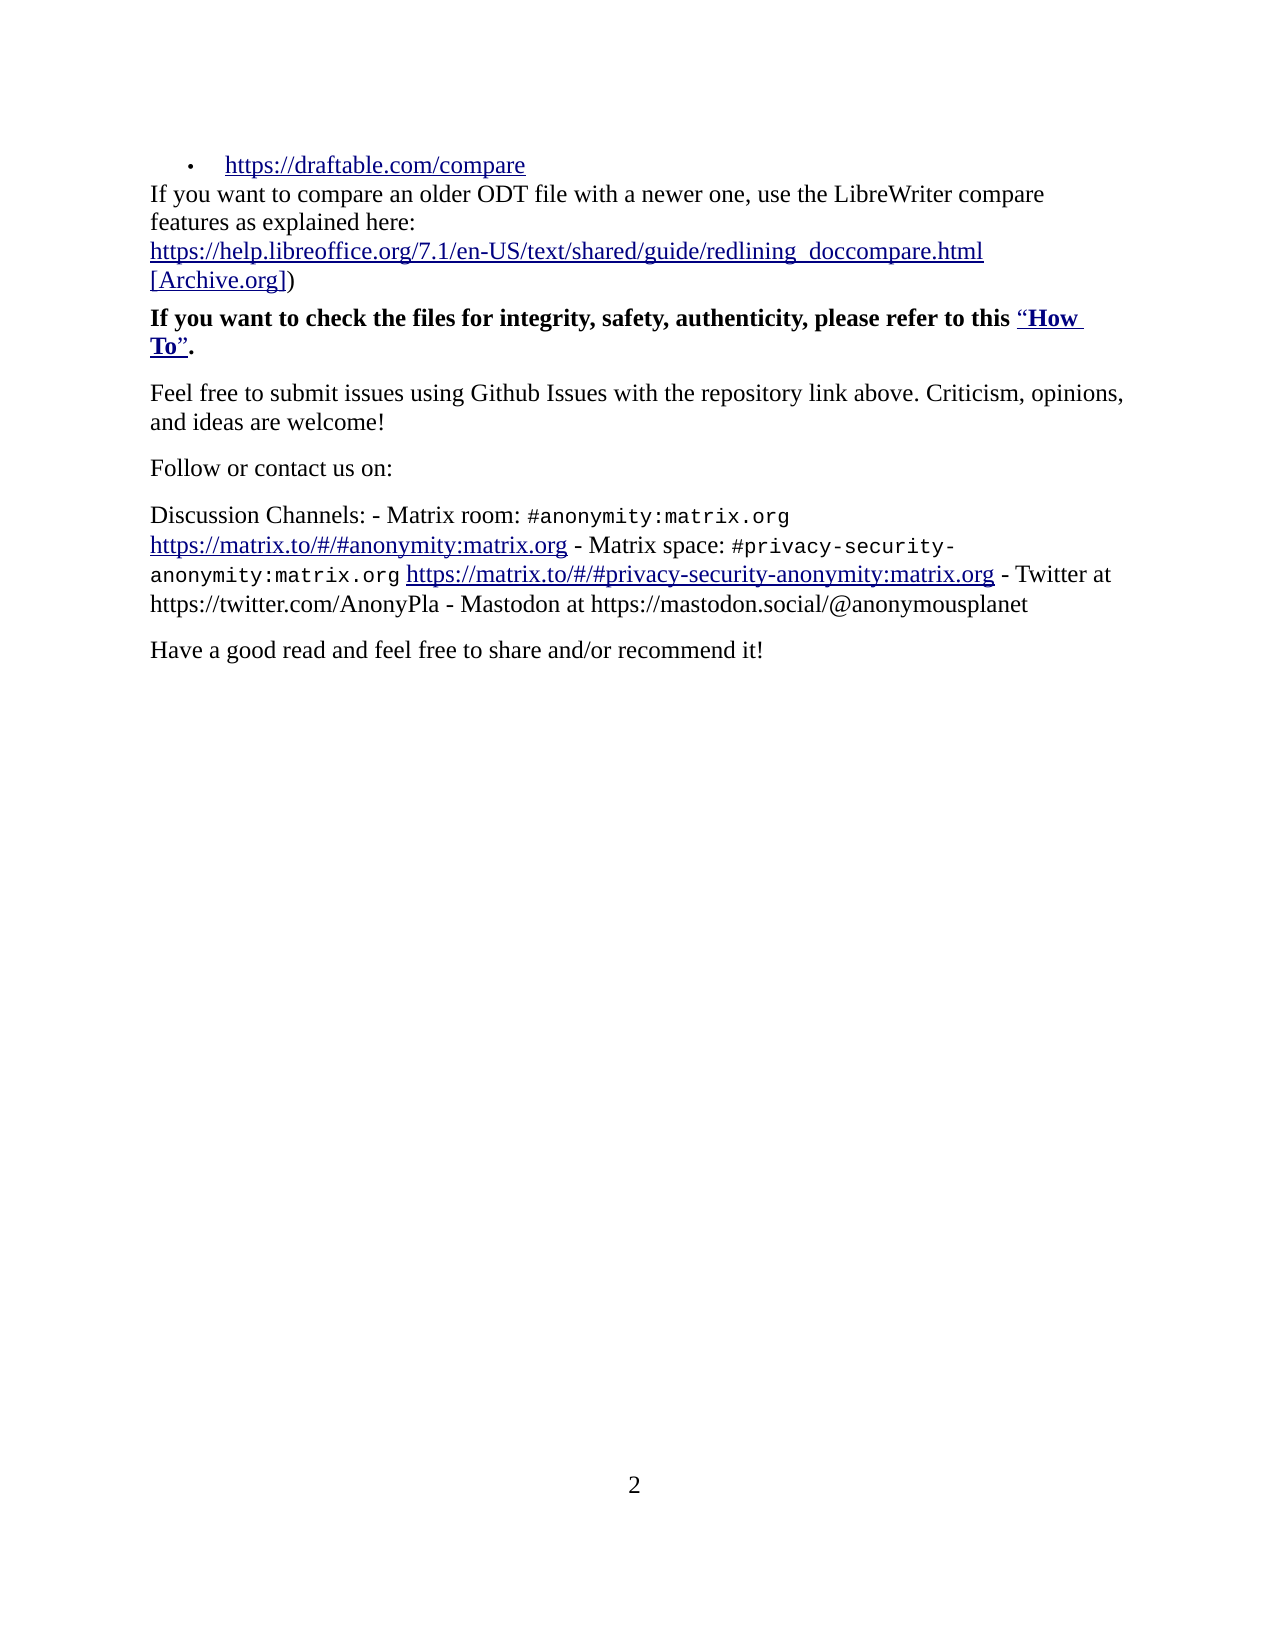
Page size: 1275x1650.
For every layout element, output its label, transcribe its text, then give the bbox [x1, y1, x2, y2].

text If you want to check the files for integrity, safety, authenticity, please refer to this “How To”. [150, 303, 1125, 360]
text Follow or contact us on: [150, 453, 1125, 482]
text Have a good read and feel free to share and/or recommend it! [150, 636, 1125, 664]
text If you want to compare an older ODT file with a newer one, use the LibreWriter compare features as explained here: https://help.libreoffice.org/7.1/en-US/text/shared/guide/redlining_doccompare.html [Archive.org]) [150, 179, 1125, 294]
text Discussion Channels: - Matrix room: #anonymity:matrix.org https://matrix.to/#/#anonymity:matrix.org - Matrix space: #privacy-security-anonymity:matrix.org https://matrix.to/#/#privacy-security-anonymity:matrix.org - Twitter at https://twitter.com/AnonyPla - Mastodon at https://mastodon.social/@anonymousplanet [150, 500, 1125, 618]
list https://draftable.com/compare [187, 150, 1125, 179]
text Feel free to submit issues using Github Issues with the repository link above. Criticism, opinions, and ideas are welcome! [150, 378, 1125, 436]
